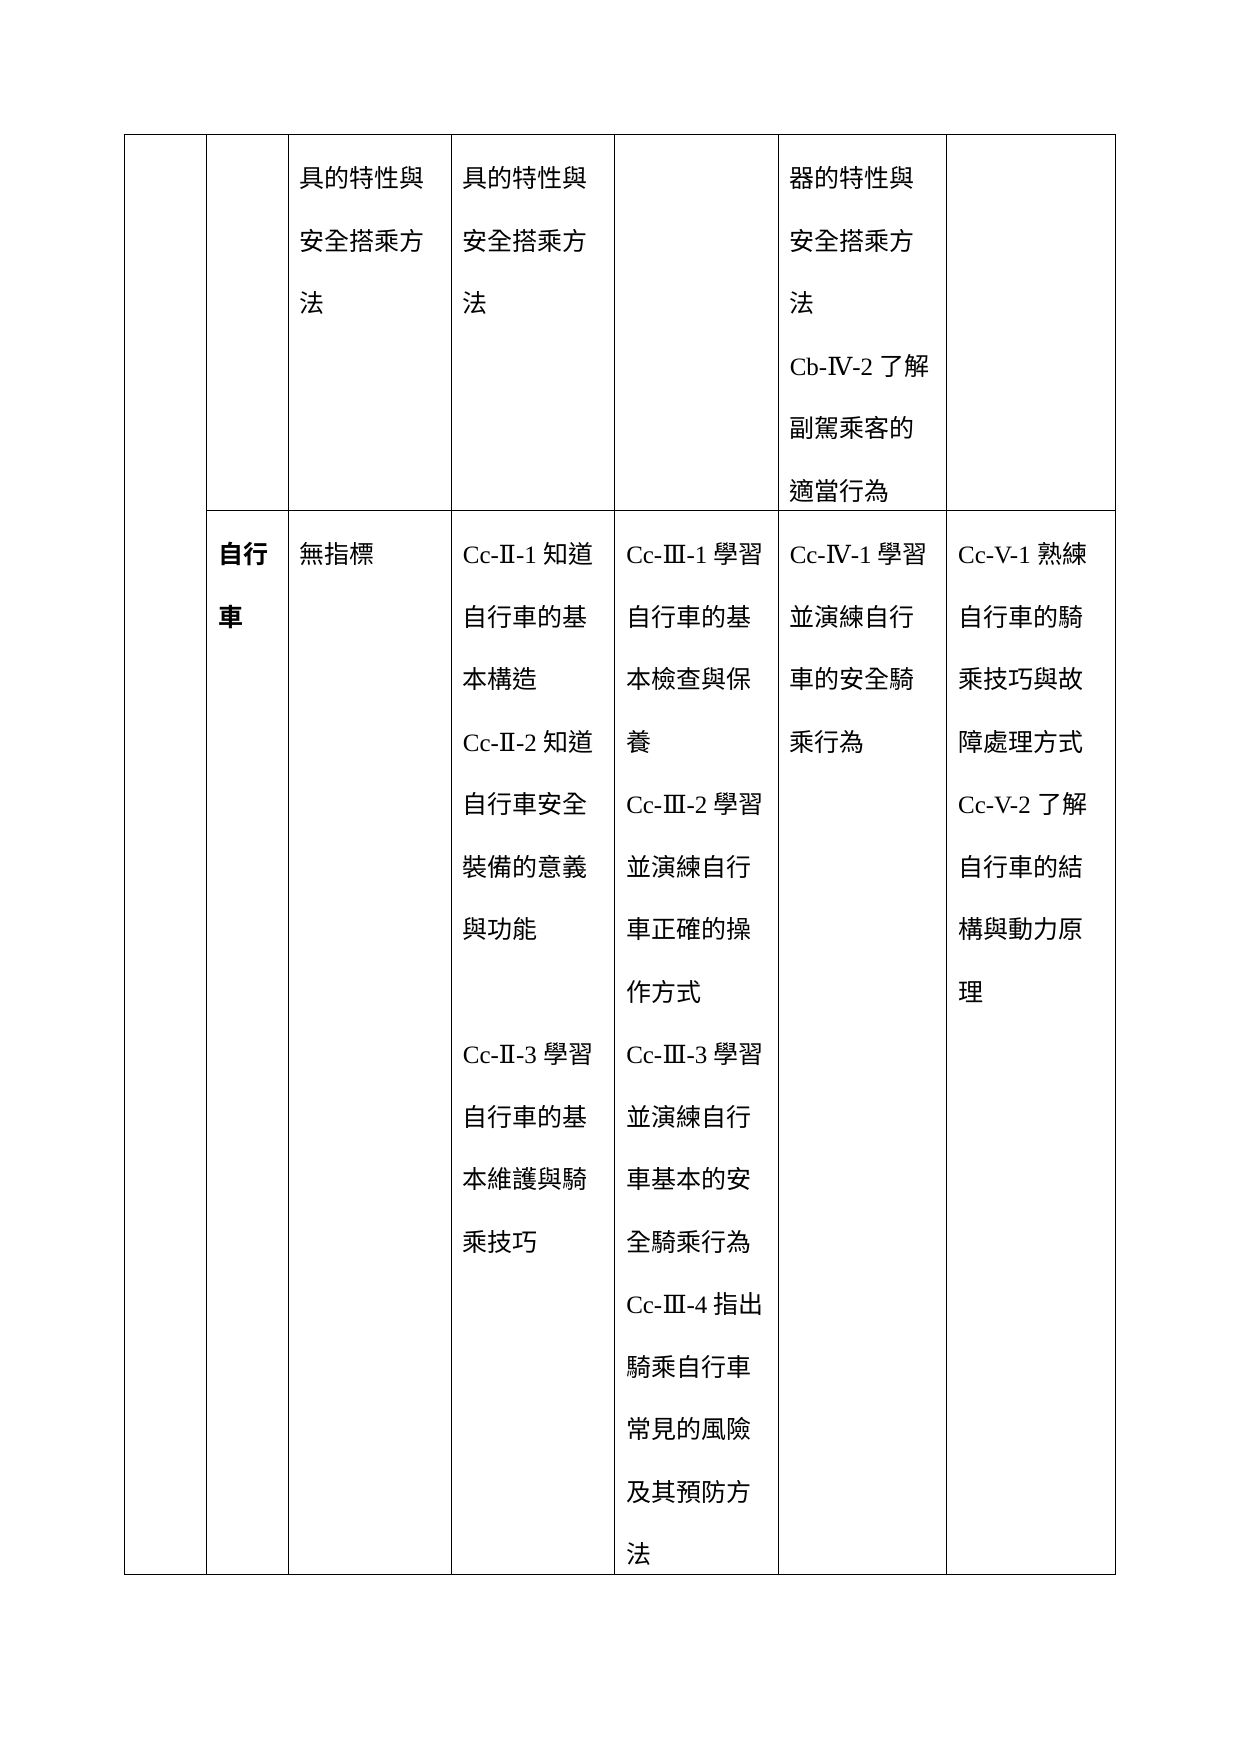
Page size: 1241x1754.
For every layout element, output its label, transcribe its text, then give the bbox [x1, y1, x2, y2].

table_cell Cc-Ⅲ-1 學習自行車的基本檢查與保養 Cc-Ⅲ-2 學習並演練自行車正確的操作方式 Cc-Ⅲ-3 學習並演練自行車基本的安全騎乘行為 Cc-Ⅲ-4 指出騎乘自行車常見的風險及其預防方法 [615, 511, 778, 1574]
table_cell 具的特性與安全搭乘方法 [289, 135, 451, 510]
table_cell [615, 135, 778, 510]
table_cell [125, 135, 206, 1574]
table_cell Cc-V-1 熟練自行車的騎乘技巧與故障處理方式 Cc-V-2 了解自行車的結構與動力原理 [947, 511, 1115, 1574]
table_cell 自行車 [207, 511, 288, 1574]
table_cell 器的特性與安全搭乘方法 Cb-Ⅳ-2 了解副駕乘客的適當行為 [779, 135, 946, 510]
table_cell Cc-Ⅳ-1 學習並演練自行車的安全騎乘行為 [779, 511, 946, 1574]
table_cell 無指標 [289, 511, 451, 1574]
table_cell Cc-Ⅱ-1 知道自行車的基本構造 Cc-Ⅱ-2 知道自行車安全裝備的意義與功能 Cc-Ⅱ-3 學習自行車的基本維護與騎乘技巧 [452, 511, 614, 1574]
table_cell 具的特性與安全搭乘方法 [452, 135, 614, 510]
table_cell [947, 135, 1115, 510]
table_cell [207, 135, 288, 510]
